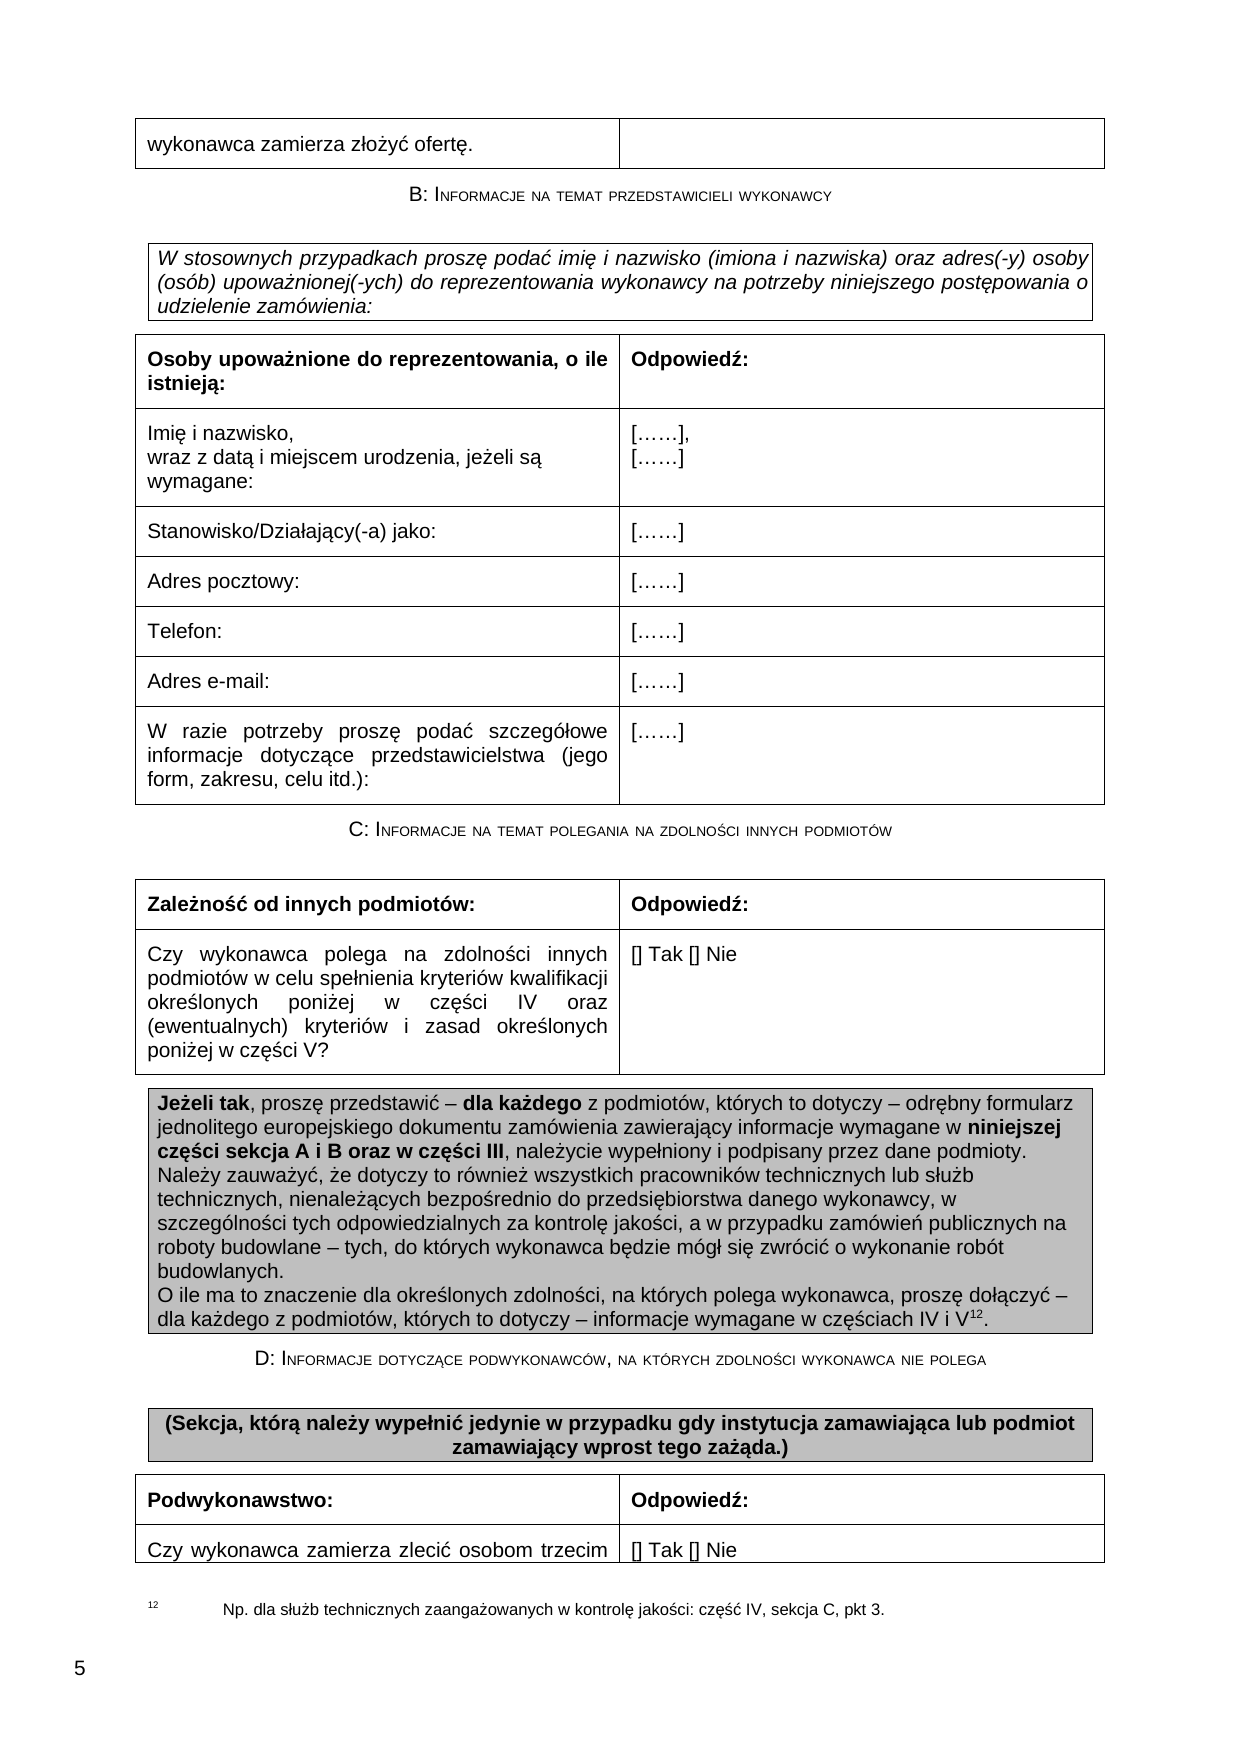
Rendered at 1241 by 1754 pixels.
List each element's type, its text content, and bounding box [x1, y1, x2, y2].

title C: Informacje na temat polegania na zdolności innych podmiotów [148, 817, 1093, 841]
table_cell Czy wykonawca polega na zdolności innych podmiotów w celu spełnienia kryteriów kwalifikacji określonych poniżej w części IV oraz (ewentualnych) kryteriów i zasad określonych poniżej w części V? [136, 930, 619, 1074]
table_cell wykonawca zamierza złożyć ofertę. [136, 119, 619, 168]
title D: Informacje dotyczące podwykonawców, na których zdolności wykonawca nie polega [148, 1346, 1093, 1370]
table_cell [620, 119, 1104, 168]
text Np. dla służb technicznych zaangażowanych w kontrolę jakości: część IV, sekcja C, pkt 3. [148, 1599, 1093, 1619]
table_header Osoby upoważnione do reprezentowania, o ile istnieją: [136, 335, 619, 408]
table_cell [……] [620, 707, 1104, 803]
table_cell [……] [620, 557, 1104, 606]
table_cell [……] [620, 507, 1104, 556]
table_cell Stanowisko/Działający(-a) jako: [136, 507, 619, 556]
table_header Odpowiedź: [620, 1475, 1104, 1524]
title (Sekcja, którą należy wypełnić jedynie w przypadku gdy instytucja zamawiająca lub podmiot zamawiający wprost tego zażąda.) [149, 1409, 1092, 1461]
table_cell [……] [620, 607, 1104, 656]
table_cell [] Tak [] Nie [620, 930, 1104, 1074]
title B: Informacje na temat przedstawicieli wykonawcy [148, 182, 1093, 206]
table_header Odpowiedź: [620, 880, 1104, 928]
table_cell [……] [620, 657, 1104, 706]
table_cell Adres e-mail: [136, 657, 619, 706]
table_cell [……], [……] [620, 409, 1104, 506]
table_header Podwykonawstwo: [136, 1475, 619, 1524]
table_cell Imię i nazwisko, wraz z datą i miejscem urodzenia, jeżeli są wymagane: [136, 409, 619, 506]
table_header Zależność od innych podmiotów: [136, 880, 619, 928]
table_cell [] Tak [] Nie [620, 1525, 1104, 1562]
text Jeżeli tak, proszę przedstawić – dla każdego z podmiotów, których to dotyczy – odrębny formularz jednolitego europejskiego dokumentu zamówienia zawierający informacje wymagane w niniejszej części sekcja A i B oraz w części III, należycie wypełniony i podpisany przez dane podmioty. Należy zauważyć, że dotyczy to również wszystkich pracowników technicznych lub służb technicznych, nienależących bezpośrednio do przedsiębiorstwa danego wykonawcy, w szczególności tych odpowiedzialnych za kontrolę jakości, a w przypadku zamówień publicznych na roboty budowlane – tych, do których wykonawca będzie mógł się zwrócić o wykonanie robót budowlanych. O ile ma to znaczenie dla określonych zdolności, na których polega wykonawca, proszę dołączyć – dla każdego z podmiotów, których to dotyczy – informacje wymagane w częściach IV i V. [149, 1089, 1092, 1333]
text W stosownych przypadkach proszę podać imię i nazwisko (imiona i nazwiska) oraz adres(-y) osoby (osób) upoważnionej(-ych) do reprezentowania wykonawcy na potrzeby niniejszego postępowania o udzielenie zamówienia: [149, 244, 1092, 320]
table_cell W razie potrzeby proszę podać szczegółowe informacje dotyczące przedstawicielstwa (jego form, zakresu, celu itd.): [136, 707, 619, 803]
table_cell Telefon: [136, 607, 619, 656]
table_cell Adres pocztowy: [136, 557, 619, 606]
table_cell Czy wykonawca zamierza zlecić osobom trzecim [136, 1525, 619, 1562]
table_header Odpowiedź: [620, 335, 1104, 408]
